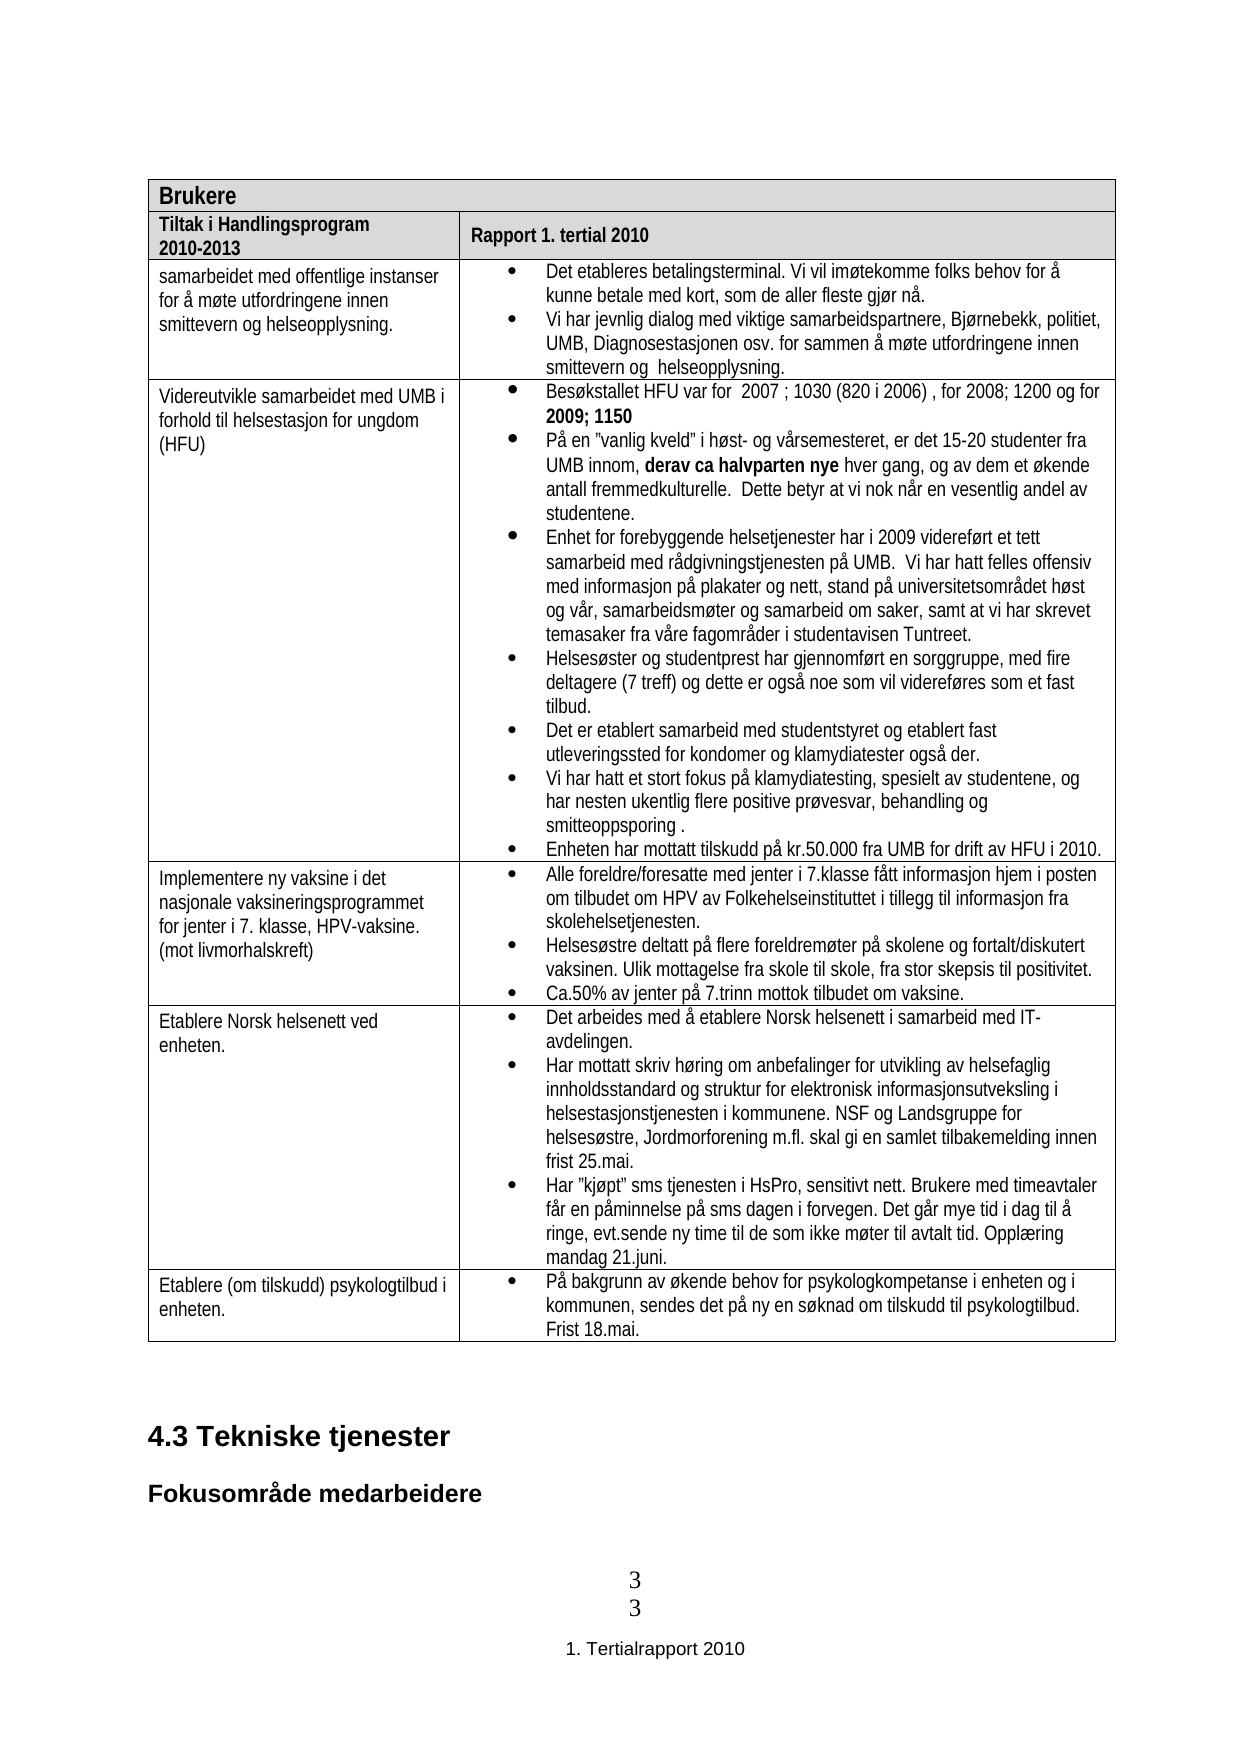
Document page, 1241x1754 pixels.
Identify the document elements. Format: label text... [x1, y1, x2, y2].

table_cell Tiltak i Handlingsprogram 2010-2013 [149, 212, 459, 259]
table_cell Etablere Norsk helsenett ved enheten. [149, 1006, 459, 1269]
table_cell Implementere ny vaksine i det nasjonale vaksineringsprogrammet for jenter i 7. klasse, HPV-vaksine. (mot livmorhalskreft) [149, 862, 459, 1005]
text 4.3 Tekniske tjenester [148, 1419, 1125, 1452]
text Fokusområde medarbeidere [148, 1480, 1125, 1508]
table_cell samarbeidet med offentlige instanser for å møte utfordringene innen smittevern og helseopplysning. [149, 260, 459, 379]
table_cell På bakgrunn av tall og etter eget ønske og satsning, utarbeides det en egen brosjyre for Ås reisevaksinasjonskontor i samarbeid med konsulent. Det etableres betalingsterminal. Vi vil imøtekomme folks behov for å kunne betale med kort, som de aller fleste gjør nå. Vi har jevnlig dialog med viktige samarbeidspartnere, Bjørnebekk, politiet, UMB, Diagnosestasjonen osv. for sammen å møte utfordringene innen smittevern og helseopplysning. [460, 260, 1115, 379]
table_cell Besøkstallet HFU var for 2007 ; 1030 (820 i 2006) , for 2008; 1200 og for 2009; 1150 På en ”vanlig kveld” i høst- og vårsemesteret, er det 15-20 studenter fra UMB innom, derav ca halvparten nye hver gang, og av dem et økende antall fremmedkulturelle. Dette betyr at vi nok når en vesentlig andel av studentene. Enhet for forebyggende helsetjenester har i 2009 videreført et tett samarbeid med rådgivningstjenesten på UMB. Vi har hatt felles offensiv med informasjon på plakater og nett, stand på universitetsområdet høst og vår, samarbeidsmøter og samarbeid om saker, samt at vi har skrevet temasaker fra våre fagområder i studentavisen Tuntreet. Helsesøster og studentprest har gjennomført en sorggruppe, med fire deltagere (7 treff) og dette er også noe som vil videreføres som et fast tilbud. Det er etablert samarbeid med studentstyret og etablert fast utleveringssted for kondomer og klamydiatester også der. Vi har hatt et stort fokus på klamydiatesting, spesielt av studentene, og har nesten ukentlig flere positive prøvesvar, behandling og smitteoppsporing . Enheten har mottatt tilskudd på kr.50.000 fra UMB for drift av HFU i 2010. [460, 380, 1115, 861]
table_cell Alle foreldre/foresatte med jenter i 7.klasse fått informasjon hjem i posten om tilbudet om HPV av Folkehelseinstituttet i tillegg til informasjon fra skolehelsetjenesten. Helsesøstre deltatt på flere foreldremøter på skolene og fortalt/diskutert vaksinen. Ulik mottagelse fra skole til skole, fra stor skepsis til positivitet. Ca.50% av jenter på 7.trinn mottok tilbudet om vaksine. [460, 862, 1115, 1005]
table_cell På bakgrunn av økende behov for psykologkompetanse i enheten og i kommunen, sendes det på ny en søknad om tilskudd til psykologtilbud. Frist 18.mai. [460, 1270, 1115, 1341]
table_cell Det arbeides med å etablere Norsk helsenett i samarbeid med IT-avdelingen. Har mottatt skriv høring om anbefalinger for utvikling av helsefaglig innholdsstandard og struktur for elektronisk informasjonsutveksling i helsestasjonstjenesten i kommunene. NSF og Landsgruppe for helsesøstre, Jordmorforening m.fl. skal gi en samlet tilbakemelding innen frist 25.mai. Har ”kjøpt” sms tjenesten i HsPro, sensitivt nett. Brukere med timeavtaler får en påminnelse på sms dagen i forvegen. Det går mye tid i dag til å ringe, evt.sende ny time til de som ikke møter til avtalt tid. Opplæring mandag 21.juni. [460, 1006, 1115, 1269]
table_cell Videreutvikle samarbeidet med UMB i forhold til helsestasjon for ungdom (HFU) [149, 380, 459, 861]
table_cell Rapport 1. tertial 2010 [460, 212, 1115, 259]
table_cell Etablere (om tilskudd) psykologtilbud i enheten. [149, 1270, 459, 1341]
table_header Brukere [149, 180, 1115, 211]
